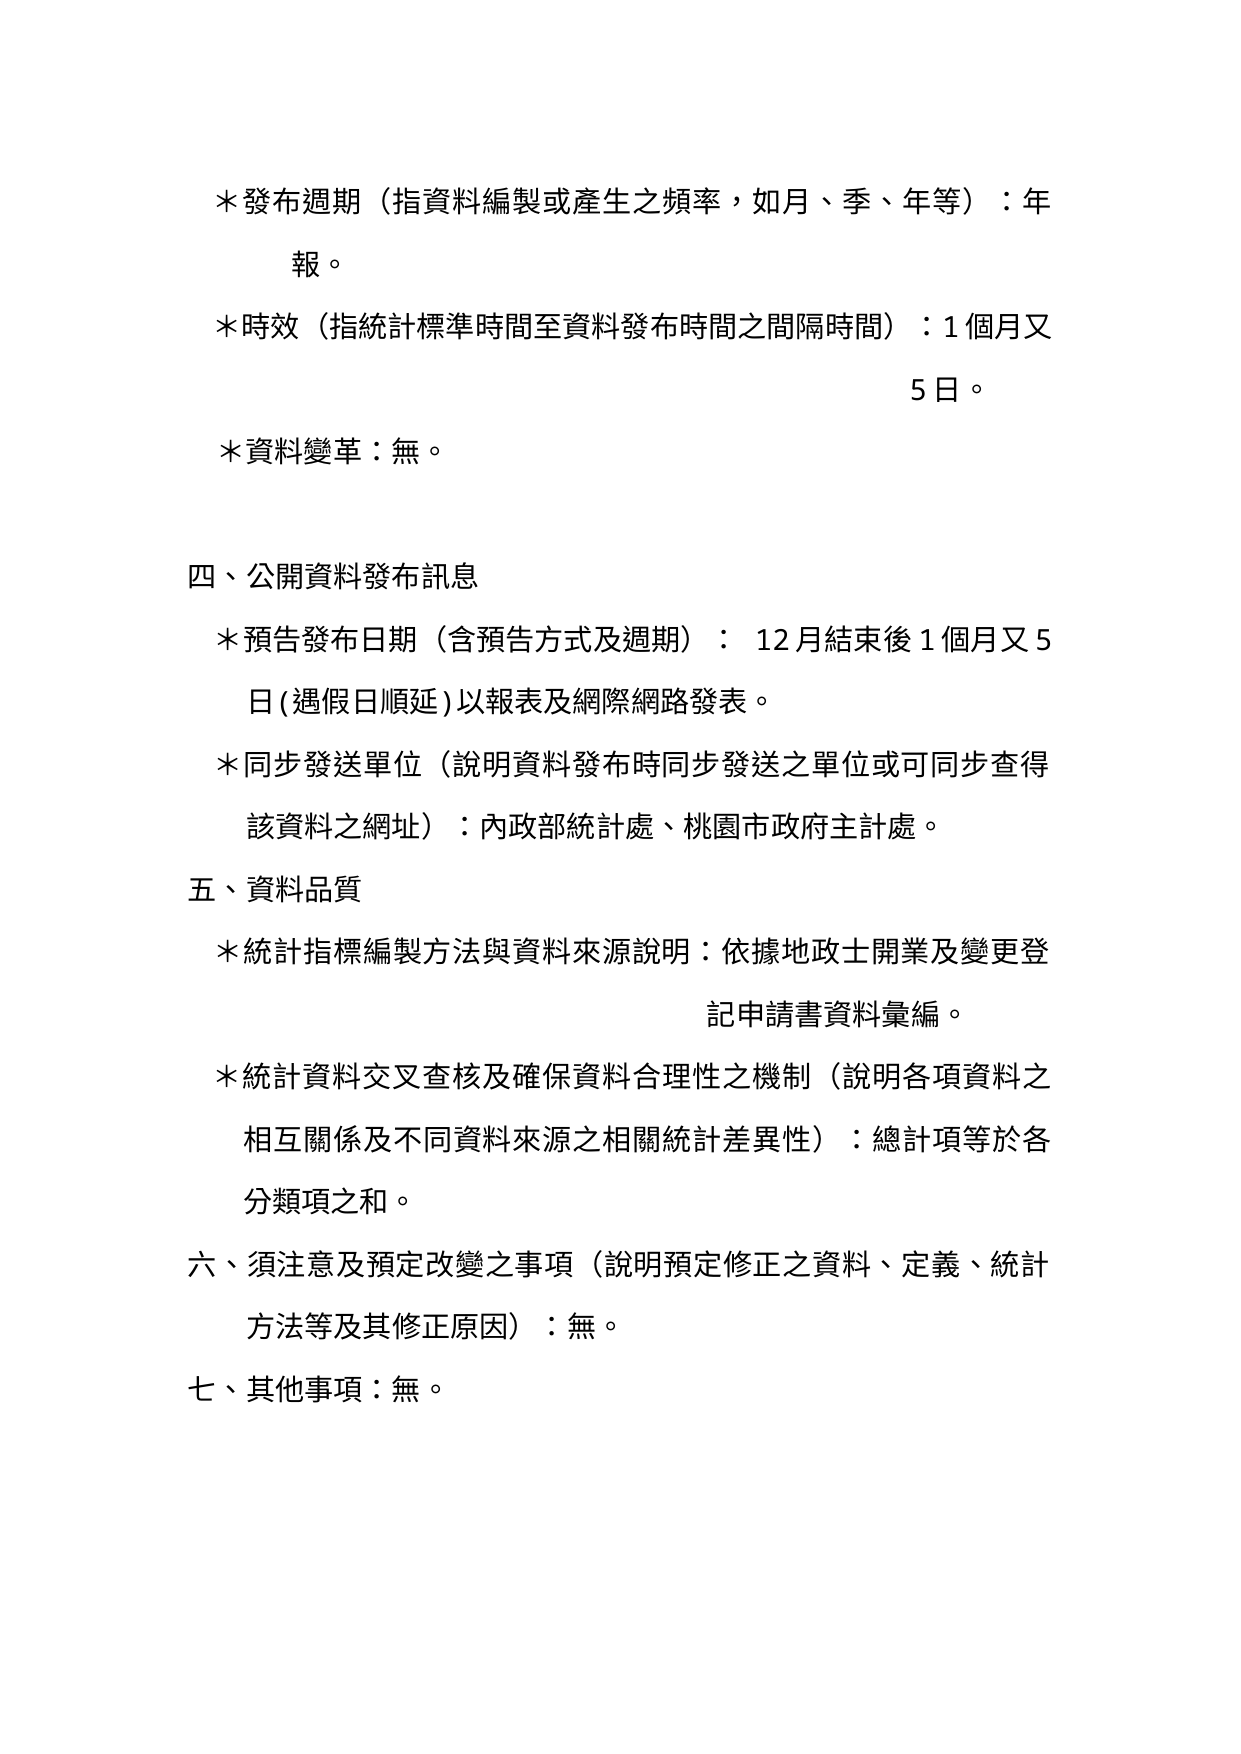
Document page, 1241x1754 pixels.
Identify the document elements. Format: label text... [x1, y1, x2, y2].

text ＊同步發送單位（說明資料發布時同步發送之單位或可同步查得該資料之網址）：內政部統計處、桃園市政府主計處。 [214, 721, 1053, 846]
text ＊統計資料交叉查核及確保資料合理性之機制（說明各項資料之相互關係及不同資料來源之相關統計差異性）：總計項等於各分類項之和。 [212, 1033, 1053, 1221]
text 四、公開資料發布訊息 [187, 533, 1053, 596]
text 七、其他事項：無。 [187, 1346, 1053, 1408]
text 六、須注意及預定改變之事項（說明預定修正之資料、定義、統計方法等及其修正原因）：無。 [187, 1221, 1053, 1346]
text ＊資料變革：無。 [216, 408, 1053, 471]
text ＊發布週期（指資料編製或產生之頻率，如月、季、年等）：年報。 [213, 158, 1053, 283]
text ＊時效（指統計標準時間至資料發布時間之間隔時間）：1個月又5日。 [212, 283, 1053, 408]
text 五、資料品質 [187, 846, 1053, 908]
text ＊統計指標編製方法與資料來源說明：依據地政士開業及變更登記申請書資料彙編。 [214, 908, 1053, 1033]
text ＊預告發布日期（含預告方式及週期）： 12月結束後1個月又5日(遇假日順延)以報表及網際網路發表。 [214, 596, 1053, 721]
